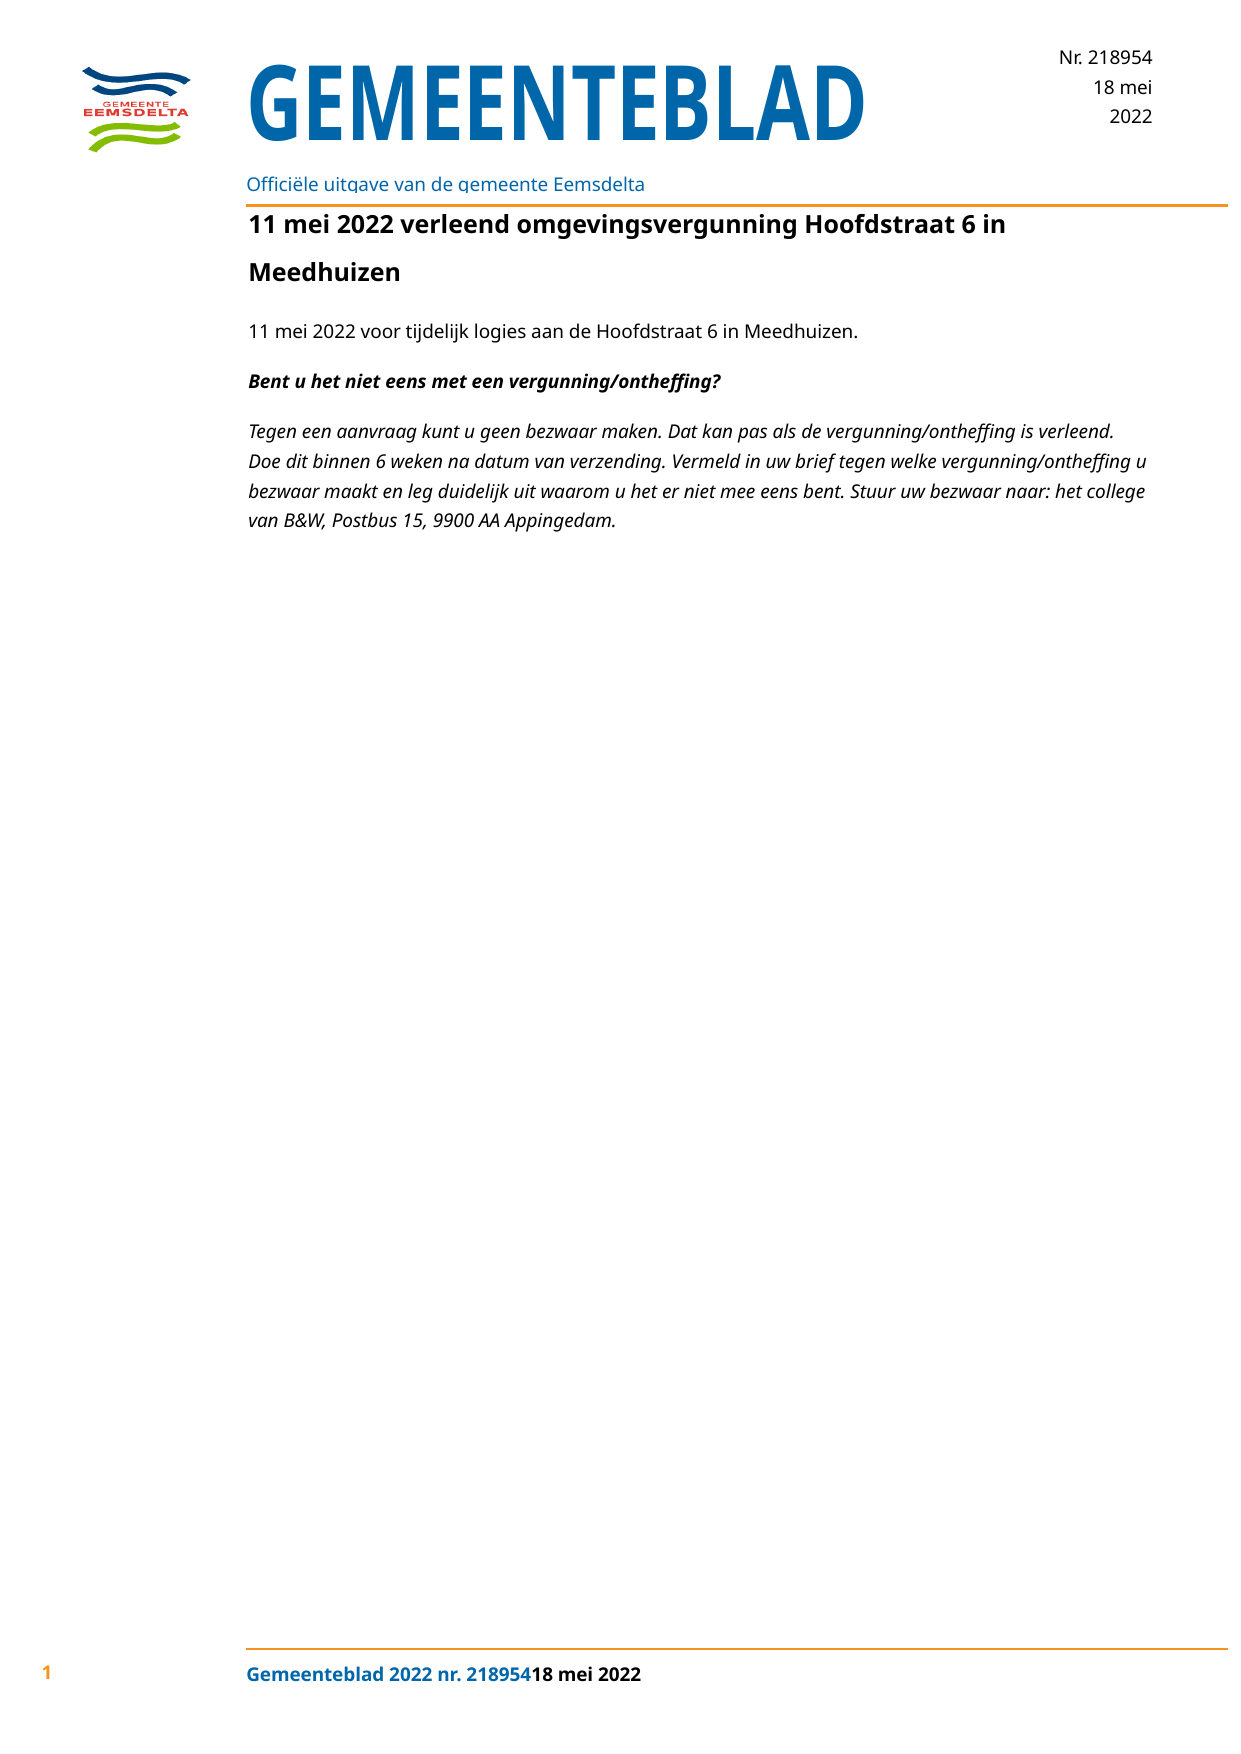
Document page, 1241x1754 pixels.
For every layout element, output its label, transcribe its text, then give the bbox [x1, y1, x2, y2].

text Bent u het niet eens met een vergunning/ontheffing? [248, 368, 1152, 394]
text 11 mei 2022 verleend omgevingsvergunning Hoofdstraat 6 in Meedhuizen [248, 207, 1152, 288]
picture [41, 47, 231, 172]
text Tegen een aanvraag kunt u geen bezwaar maken. Dat kan pas als de vergunning/ontheffing is verleend. Doe dit binnen 6 weken na datum van verzending. Vermeld in uw brief tegen welke vergunning/ontheffing u bezwaar maakt en leg duidelijk uit waarom u het er niet mee eens bent. Stuur uw bezwaar naar: het college van B&W, Postbus 15, 9900 AA Appingedam. [248, 419, 1152, 533]
text 11 mei 2022 voor tijdelijk logies aan de Hoofdstraat 6 in Meedhuizen. [248, 318, 1152, 344]
